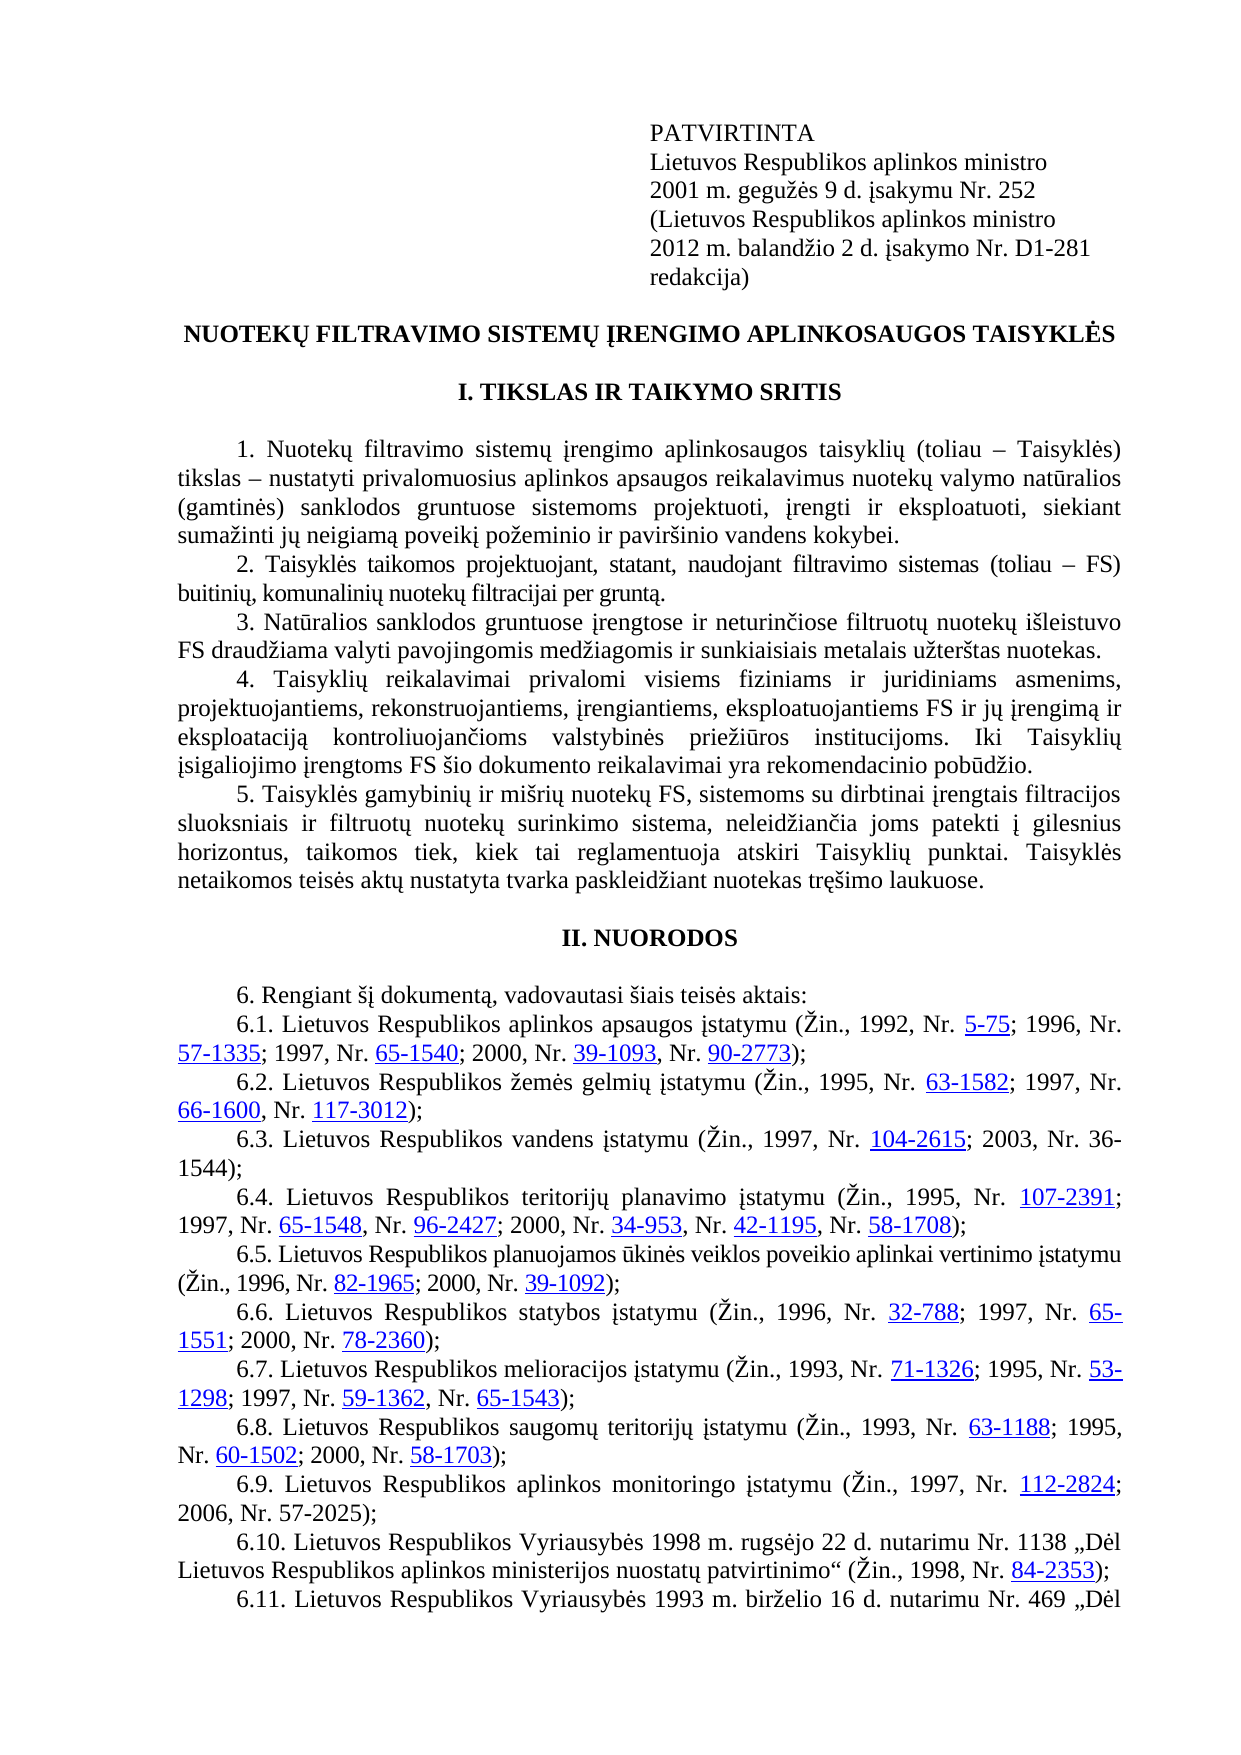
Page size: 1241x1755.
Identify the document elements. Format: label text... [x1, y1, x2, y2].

text 6. Rengiant šį dokumentą, vadovautasi šiais teisės aktais: [177, 981, 1122, 1009]
text 6.8. Lietuvos Respublikos saugomų teritorijų įstatymu (Žin., 1993, Nr. 63-1188; 1995, Nr. 60-1502; 2000, Nr. 58-1703); [177, 1412, 1122, 1469]
text 5. Taisyklės gamybinių ir mišrių nuotekų FS, sistemoms su dirbtinai įrengtais filtracijos sluoksniais ir filtruotų nuotekų surinkimo sistema, neleidžiančia joms patekti į gilesnius horizontus, taikomos tiek, kiek tai reglamentuoja atskiri Taisyklių punktai. Taisyklės netaikomos teisės aktų nustatyta tvarka paskleidžiant nuotekas tręšimo laukuose. [177, 779, 1122, 894]
text 2012 m. balandžio 2 d. įsakymo Nr. D1-281 redakcija) [649, 233, 1122, 291]
text PATVIRTINTA [649, 118, 1122, 147]
text 3. Natūralios sanklodos gruntuose įrengtose ir neturinčiose filtruotų nuotekų išleistuvo FS draudžiama valyti pavojingomis medžiagomis ir sunkiaisiais metalais užterštas nuotekas. [177, 607, 1122, 664]
text 6.9. Lietuvos Respublikos aplinkos monitoringo įstatymu (Žin., 1997, Nr. 112-2824; 2006, Nr. 57-2025); [177, 1469, 1122, 1527]
text (Lietuvos Respublikos aplinkos ministro [649, 204, 1122, 233]
text Lietuvos Respublikos aplinkos ministro [649, 147, 1122, 176]
text 6.5. Lietuvos Respublikos planuojamos ūkinės veiklos poveikio aplinkai vertinimo įstatymu (Žin., 1996, Nr. 82-1965; 2000, Nr. 39-1092); [177, 1239, 1122, 1297]
text 6.4. Lietuvos Respublikos teritorijų planavimo įstatymu (Žin., 1995, Nr. 107-2391; 1997, Nr. 65-1548, Nr. 96-2427; 2000, Nr. 34-953, Nr. 42-1195, Nr. 58-1708); [177, 1182, 1122, 1239]
text 6.11. Lietuvos Respublikos Vyriausybės 1993 m. birželio 16 d. nutarimu Nr. 469 „Dėl [177, 1584, 1122, 1613]
text 6.6. Lietuvos Respublikos statybos įstatymu (Žin., 1996, Nr. 32-788; 1997, Nr. 65-1551; 2000, Nr. 78-2360); [177, 1297, 1122, 1354]
text nuotekų filtravimo SISTEMų įrengimo APLINKOSAUGOS TaISYKLĖS [177, 319, 1122, 348]
text 4. Taisyklių reikalavimai privalomi visiems fiziniams ir juridiniams asmenims, projektuojantiems, rekonstruojantiems, įrengiantiems, eksploatuojantiems FS ir jų įrengimą ir eksploataciją kontroliuojančioms valstybinės priežiūros institucijoms. Iki Taisyklių įsigaliojimo įrengtoms FS šio dokumento reikalavimai yra rekomendacinio pobūdžio. [177, 664, 1122, 779]
text 1. Nuotekų filtravimo sistemų įrengimo aplinkosaugos taisyklių (toliau – Taisyklės) tikslas – nustatyti privalomuosius aplinkos apsaugos reikalavimus nuotekų valymo natūralios (gamtinės) sanklodos gruntuose sistemoms projektuoti, įrengti ir eksploatuoti, siekiant sumažinti jų neigiamą poveikį požeminio ir paviršinio vandens kokybei. [177, 434, 1122, 549]
text 6.10. Lietuvos Respublikos Vyriausybės 1998 m. rugsėjo 22 d. nutarimu Nr. 1138 „Dėl Lietuvos Respublikos aplinkos ministerijos nuostatų patvirtinimo“ (Žin., 1998, Nr. 84-2353); [177, 1527, 1122, 1584]
text II. NUORODOS [177, 923, 1122, 952]
text 2. Taisyklės taikomos projektuojant, statant, naudojant filtravimo sistemas (toliau – FS) buitinių, komunalinių nuotekų filtracijai per gruntą. [177, 549, 1122, 607]
text 6.2. Lietuvos Respublikos žemės gelmių įstatymu (Žin., 1995, Nr. 63-1582; 1997, Nr. 66-1600, Nr. 117-3012); [177, 1067, 1122, 1124]
text 6.1. Lietuvos Respublikos aplinkos apsaugos įstatymu (Žin., 1992, Nr. 5-75; 1996, Nr. 57-1335; 1997, Nr. 65-1540; 2000, Nr. 39-1093, Nr. 90-2773); [177, 1009, 1122, 1067]
text 2001 m. gegužės 9 d. įsakymu Nr. 252 [649, 176, 1122, 204]
text 6.3. Lietuvos Respublikos vandens įstatymu (Žin., 1997, Nr. 104-2615; 2003, Nr. 36-1544); [177, 1124, 1122, 1182]
text 6.7. Lietuvos Respublikos melioracijos įstatymu (Žin., 1993, Nr. 71-1326; 1995, Nr. 53-1298; 1997, Nr. 59-1362, Nr. 65-1543); [177, 1354, 1122, 1412]
text I. TIKSLAS IR TAIKYMO SRITIS [177, 377, 1122, 406]
